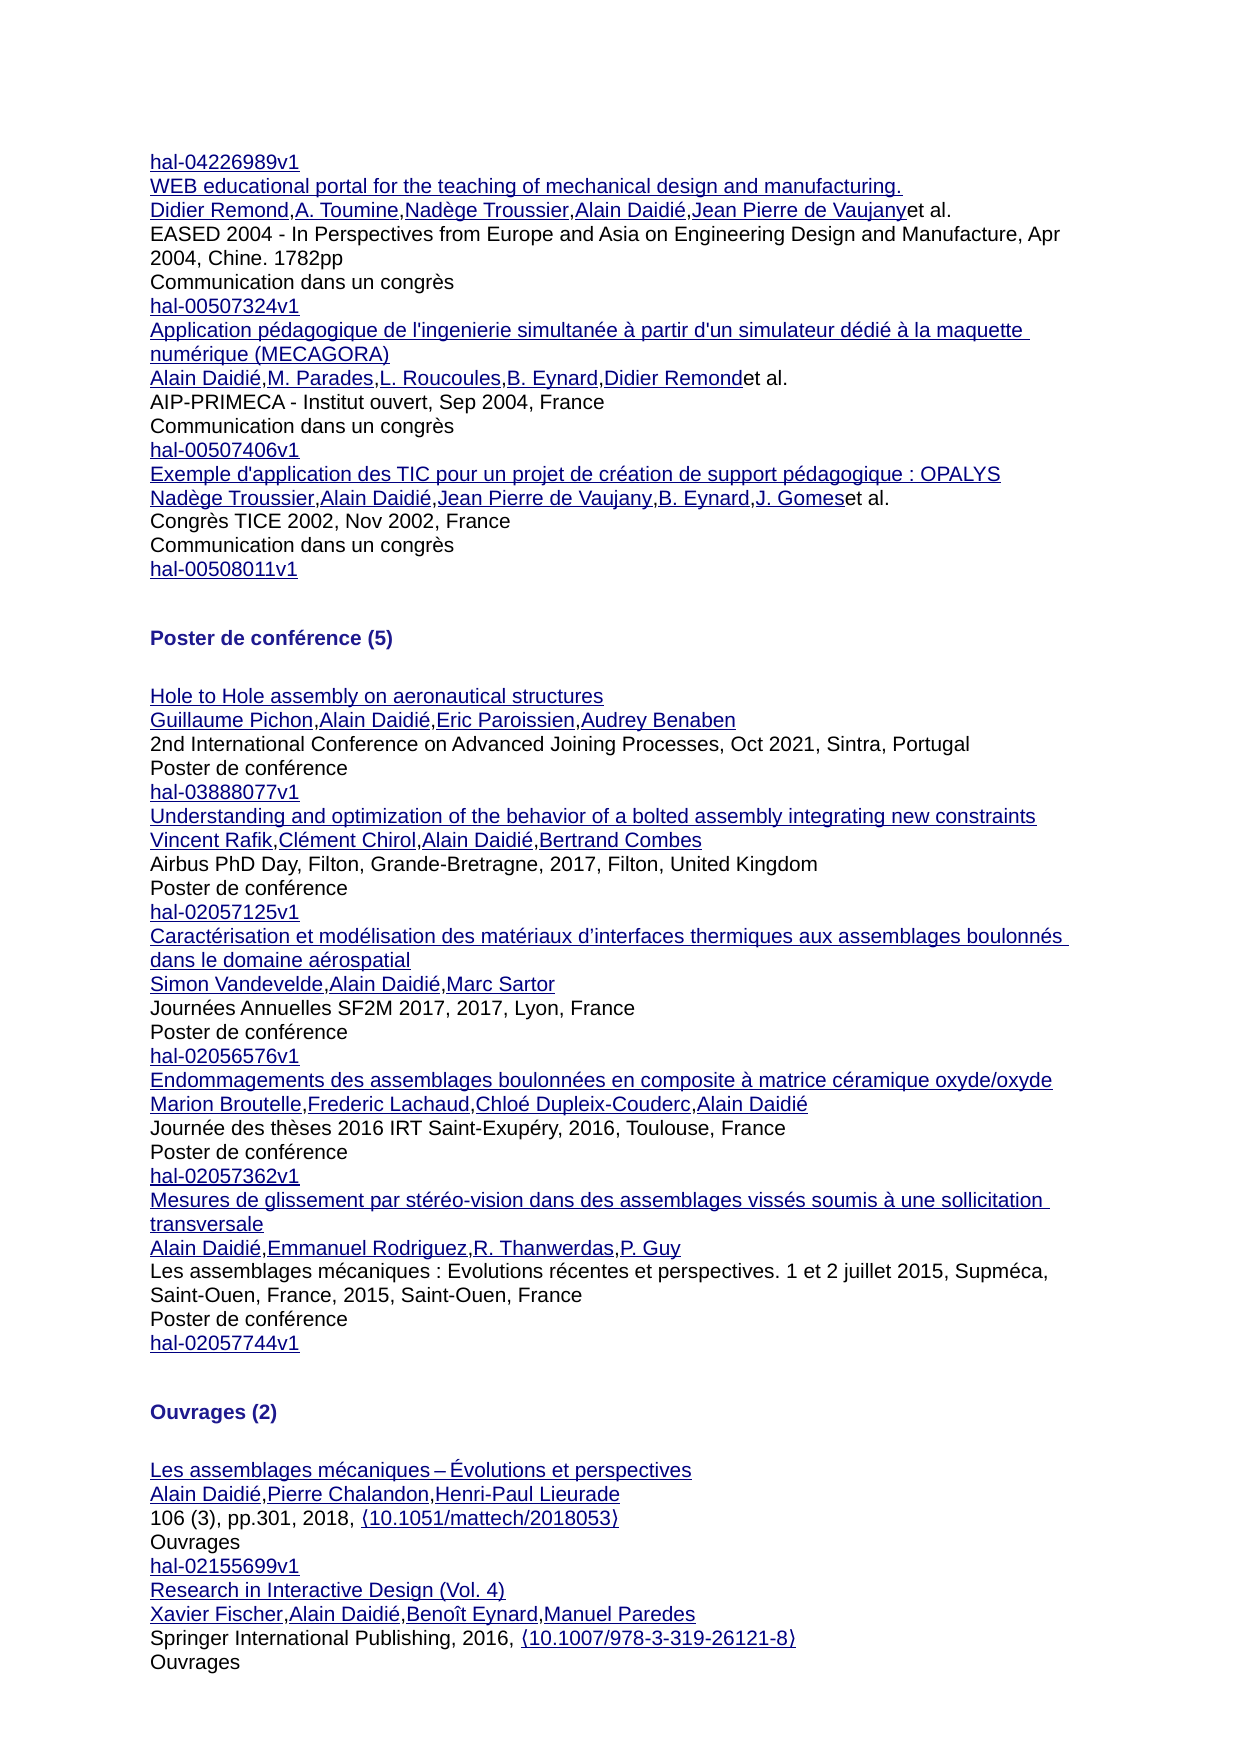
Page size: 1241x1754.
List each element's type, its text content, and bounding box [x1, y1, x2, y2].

table_cell Caractérisation et modélisation des matériaux d’interfaces thermiques aux assemblages boulonnés dans le domaine aérospatial Simon Vandevelde,Alain Daidié,Marc Sartor Journées Annuelles SF2M 2017, 2017, Lyon, France Poster de conférence hal-02056576v1 [150, 924, 1090, 1068]
subtitle Ouvrages (2) [150, 1400, 1090, 1424]
table_cell Understanding and optimization of the behavior of a bolted assembly integrating new constraints Vincent Rafik,Clément Chirol,Alain Daidié,Bertrand Combes Airbus PhD Day, Filton, Grande-Bretragne, 2017, Filton, United Kingdom Poster de conférence hal-02057125v1 [150, 804, 1090, 924]
table_cell Research in Interactive Design (Vol. 4) Xavier Fischer,Alain Daidié,Benoît Eynard,Manuel Paredes Springer International Publishing, 2016, ⟨10.1007/978-3-319-26121-8⟩ Ouvrages [150, 1578, 1090, 1674]
table_cell hal-04226989v1 [150, 150, 1090, 174]
table_header Les assemblages mécaniques – Évolutions et perspectives Alain Daidié,Pierre Chalandon,Henri-Paul Lieurade 106 (3), pp.301, 2018, ⟨10.1051/mattech/2018053⟩ Ouvrages hal-02155699v1 [150, 1458, 1090, 1578]
table_cell Endommagements des assemblages boulonnées en composite à matrice céramique oxyde/oxyde Marion Broutelle,Frederic Lachaud,Chloé Dupleix-Couderc,Alain Daidié Journée des thèses 2016 IRT Saint-Exupéry, 2016, Toulouse, France Poster de conférence hal-02057362v1 [150, 1068, 1090, 1187]
subtitle Poster de conférence (5) [150, 626, 1090, 650]
table_cell Application pédagogique de l'ingenierie simultanée à partir d'un simulateur dédié à la maquette numérique (MECAGORA) Alain Daidié,M. Parades,L. Roucoules,B. Eynard,Didier Remondet al. AIP-PRIMECA - Institut ouvert, Sep 2004, France Communication dans un congrès hal-00507406v1 [150, 318, 1090, 461]
table_cell Mesures de glissement par stéréo-vision dans des assemblages vissés soumis à une sollicitation transversale Alain Daidié,Emmanuel Rodriguez,R. Thanwerdas,P. Guy Les assemblages mécaniques : Evolutions récentes et perspectives. 1 et 2 juillet 2015, Supméca, Saint-Ouen, France, 2015, Saint-Ouen, France Poster de conférence hal-02057744v1 [150, 1188, 1090, 1355]
table_cell WEB educational portal for the teaching of mechanical design and manufacturing. Didier Remond,A. Toumine,Nadège Troussier,Alain Daidié,Jean Pierre de Vaujanyet al. EASED 2004 - In Perspectives from Europe and Asia on Engineering Design and Manufacture, Apr 2004, Chine. 1782pp Communication dans un congrès hal-00507324v1 [150, 174, 1090, 318]
table_cell Exemple d'application des TIC pour un projet de création de support pédagogique : OPALYS Nadège Troussier,Alain Daidié,Jean Pierre de Vaujany,B. Eynard,J. Gomeset al. Congrès TICE 2002, Nov 2002, France Communication dans un congrès hal-00508011v1 [150, 461, 1090, 581]
table_header Hole to Hole assembly on aeronautical structures Guillaume Pichon,Alain Daidié,Eric Paroissien,Audrey Benaben 2nd International Conference on Advanced Joining Processes, Oct 2021, Sintra, Portugal Poster de conférence hal-03888077v1 [150, 684, 1090, 804]
